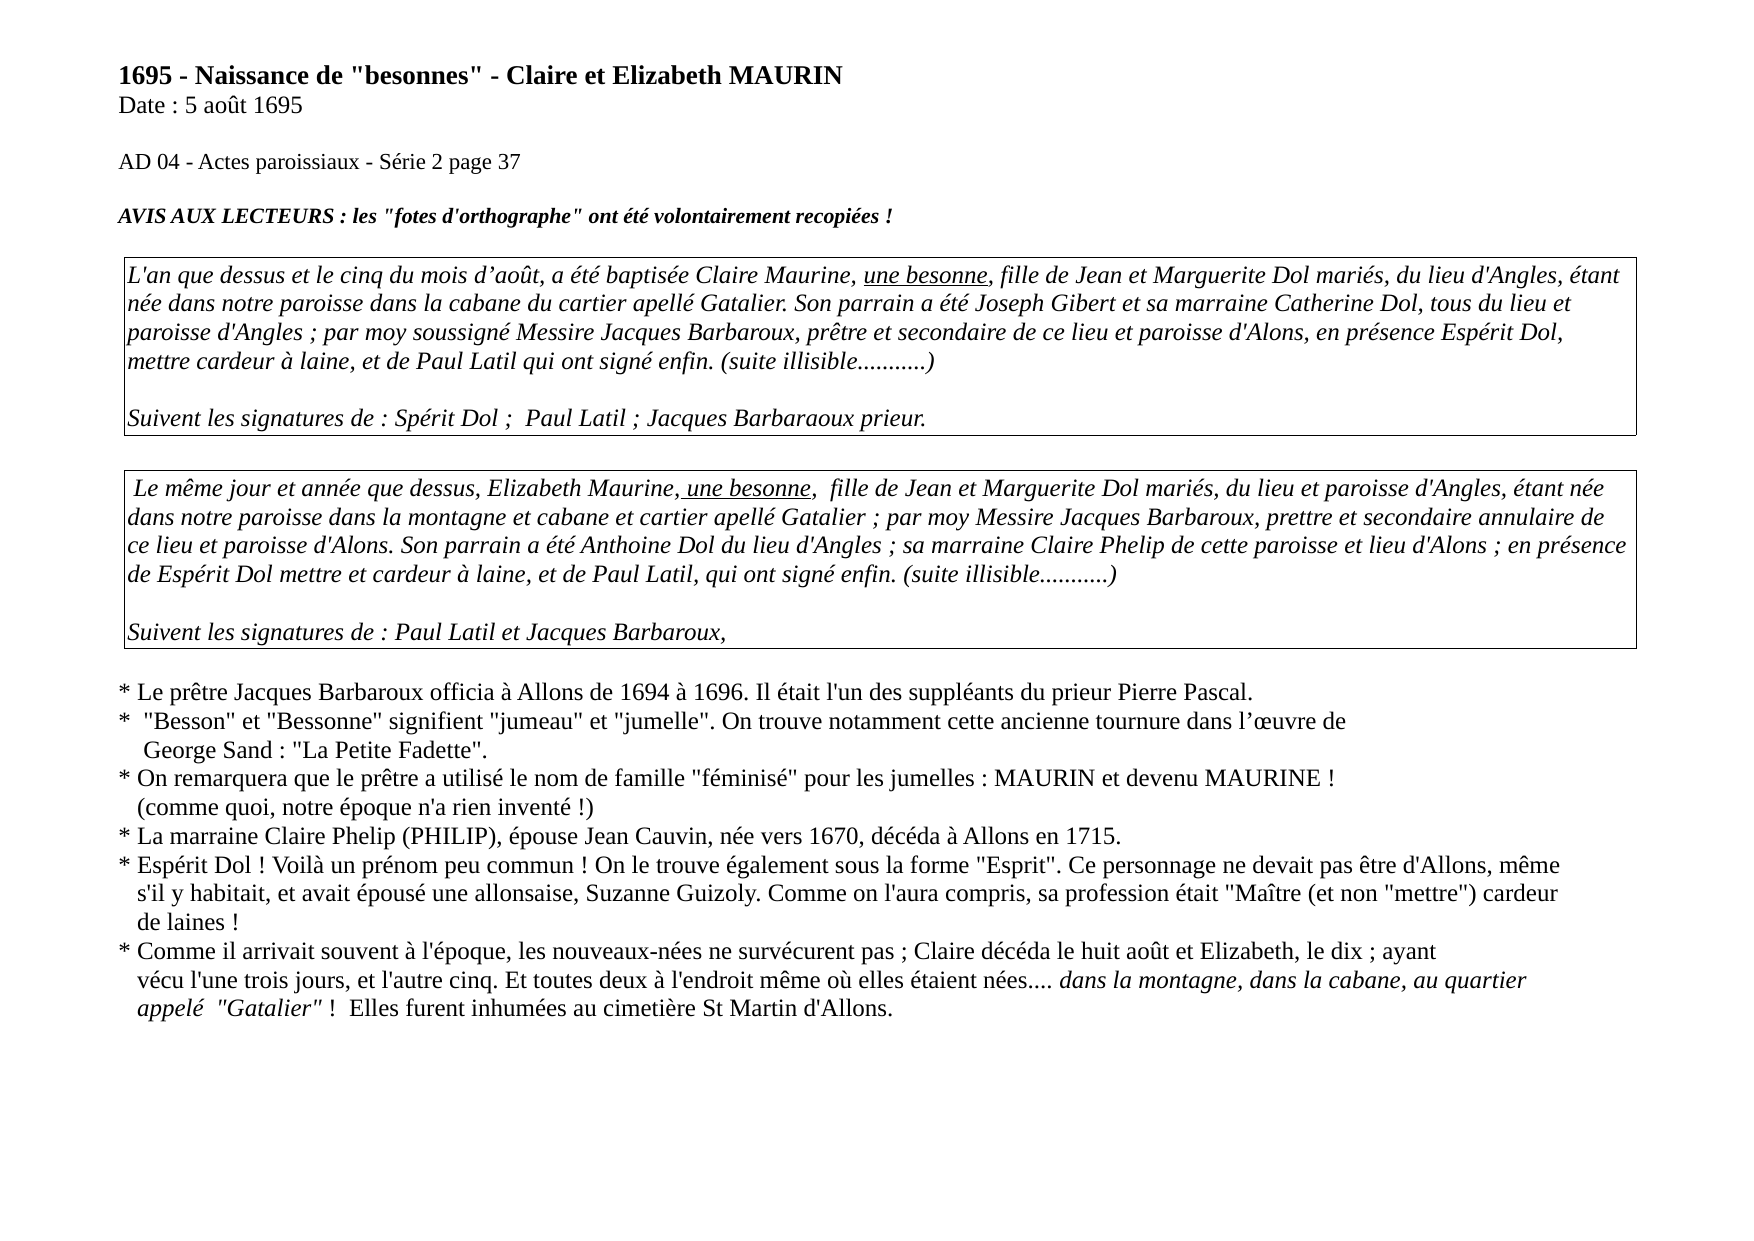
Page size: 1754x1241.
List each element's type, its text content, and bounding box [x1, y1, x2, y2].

text George Sand : "La Petite Fadette". [118, 735, 1636, 763]
text * Comme il arrivait souvent à l'époque, les nouveaux-nées ne survécurent pas ; Claire décéda le huit août et Elizabeth, le dix ; ayant [118, 936, 1636, 965]
text * "Besson" et "Bessonne" signifient "jumeau" et "jumelle". On trouve notamment cette ancienne tournure dans l’œuvre de [118, 706, 1636, 735]
text 1695 - Naissance de "besonnes" - Claire et Elizabeth MAURIN [118, 59, 1636, 90]
text AVIS AUX LECTEURS : les "fotes d'orthographe" ont été volontairement recopiées ! [118, 203, 1636, 228]
text appelé "Gatalier" ! Elles furent inhumées au cimetière St Martin d'Allons. [118, 993, 1636, 1022]
text * On remarquera que le prêtre a utilisé le nom de famille "féminisé" pour les jumelles : MAURIN et devenu MAURINE ! [118, 763, 1636, 792]
text * La marraine Claire Phelip (PHILIP), épouse Jean Cauvin, née vers 1670, décéda à Allons en 1715. [118, 821, 1636, 850]
text s'il y habitait, et avait épousé une allonsaise, Suzanne Guizoly. Comme on l'aura compris, sa profession était "Maître (et non "mettre") cardeur [118, 878, 1636, 907]
text L'an que dessus et le cinq du mois d’août, a été baptisée Claire Maurine, une besonne, fille de Jean et Marguerite Dol mariés, du lieu d'Angles, étant née dans notre paroisse dans la cabane du cartier apellé Gatalier. Son parrain a été Joseph Gibert et sa marraine Catherine Dol, tous du lieu et paroisse d'Angles ; par moy soussigné Messire Jacques Barbaroux, prêtre et secondaire de ce lieu et paroisse d'Alons, en présence Espérit Dol, mettre cardeur à laine, et de Paul Latil qui ont signé enfin. (suite illisible...........) [125, 258, 1636, 375]
text Date : 5 août 1695 [118, 90, 1636, 119]
text Suivent les signatures de : Spérit Dol ; Paul Latil ; Jacques Barbaraoux prieur. [125, 401, 1636, 435]
text AD 04 - Actes paroissiaux - Série 2 page 37 [118, 148, 1636, 174]
text vécu l'une trois jours, et l'autre cinq. Et toutes deux à l'endroit même où elles étaient nées.... dans la montagne, dans la cabane, au quartier [118, 965, 1636, 993]
text Le même jour et année que dessus, Elizabeth Maurine, une besonne, fille de Jean et Marguerite Dol mariés, du lieu et paroisse d'Angles, étant née dans notre paroisse dans la montagne et cabane et cartier apellé Gatalier ; par moy Messire Jacques Barbaroux, prettre et secondaire annulaire de ce lieu et paroisse d'Alons. Son parrain a été Anthoine Dol du lieu d'Angles ; sa marraine Claire Phelip de cette paroisse et lieu d'Alons ; en présence de Espérit Dol mettre et cardeur à laine, et de Paul Latil, qui ont signé enfin. (suite illisible...........) [125, 471, 1636, 588]
text * Le prêtre Jacques Barbaroux officia à Allons de 1694 à 1696. Il était l'un des suppléants du prieur Pierre Pascal. [118, 677, 1636, 706]
text * Espérit Dol ! Voilà un prénom peu commun ! On le trouve également sous la forme "Esprit". Ce personnage ne devait pas être d'Allons, même [118, 850, 1636, 878]
text de laines ! [118, 907, 1636, 936]
text Suivent les signatures de : Paul Latil et Jacques Barbaroux, [125, 614, 1636, 648]
text (comme quoi, notre époque n'a rien inventé !) [118, 792, 1636, 821]
